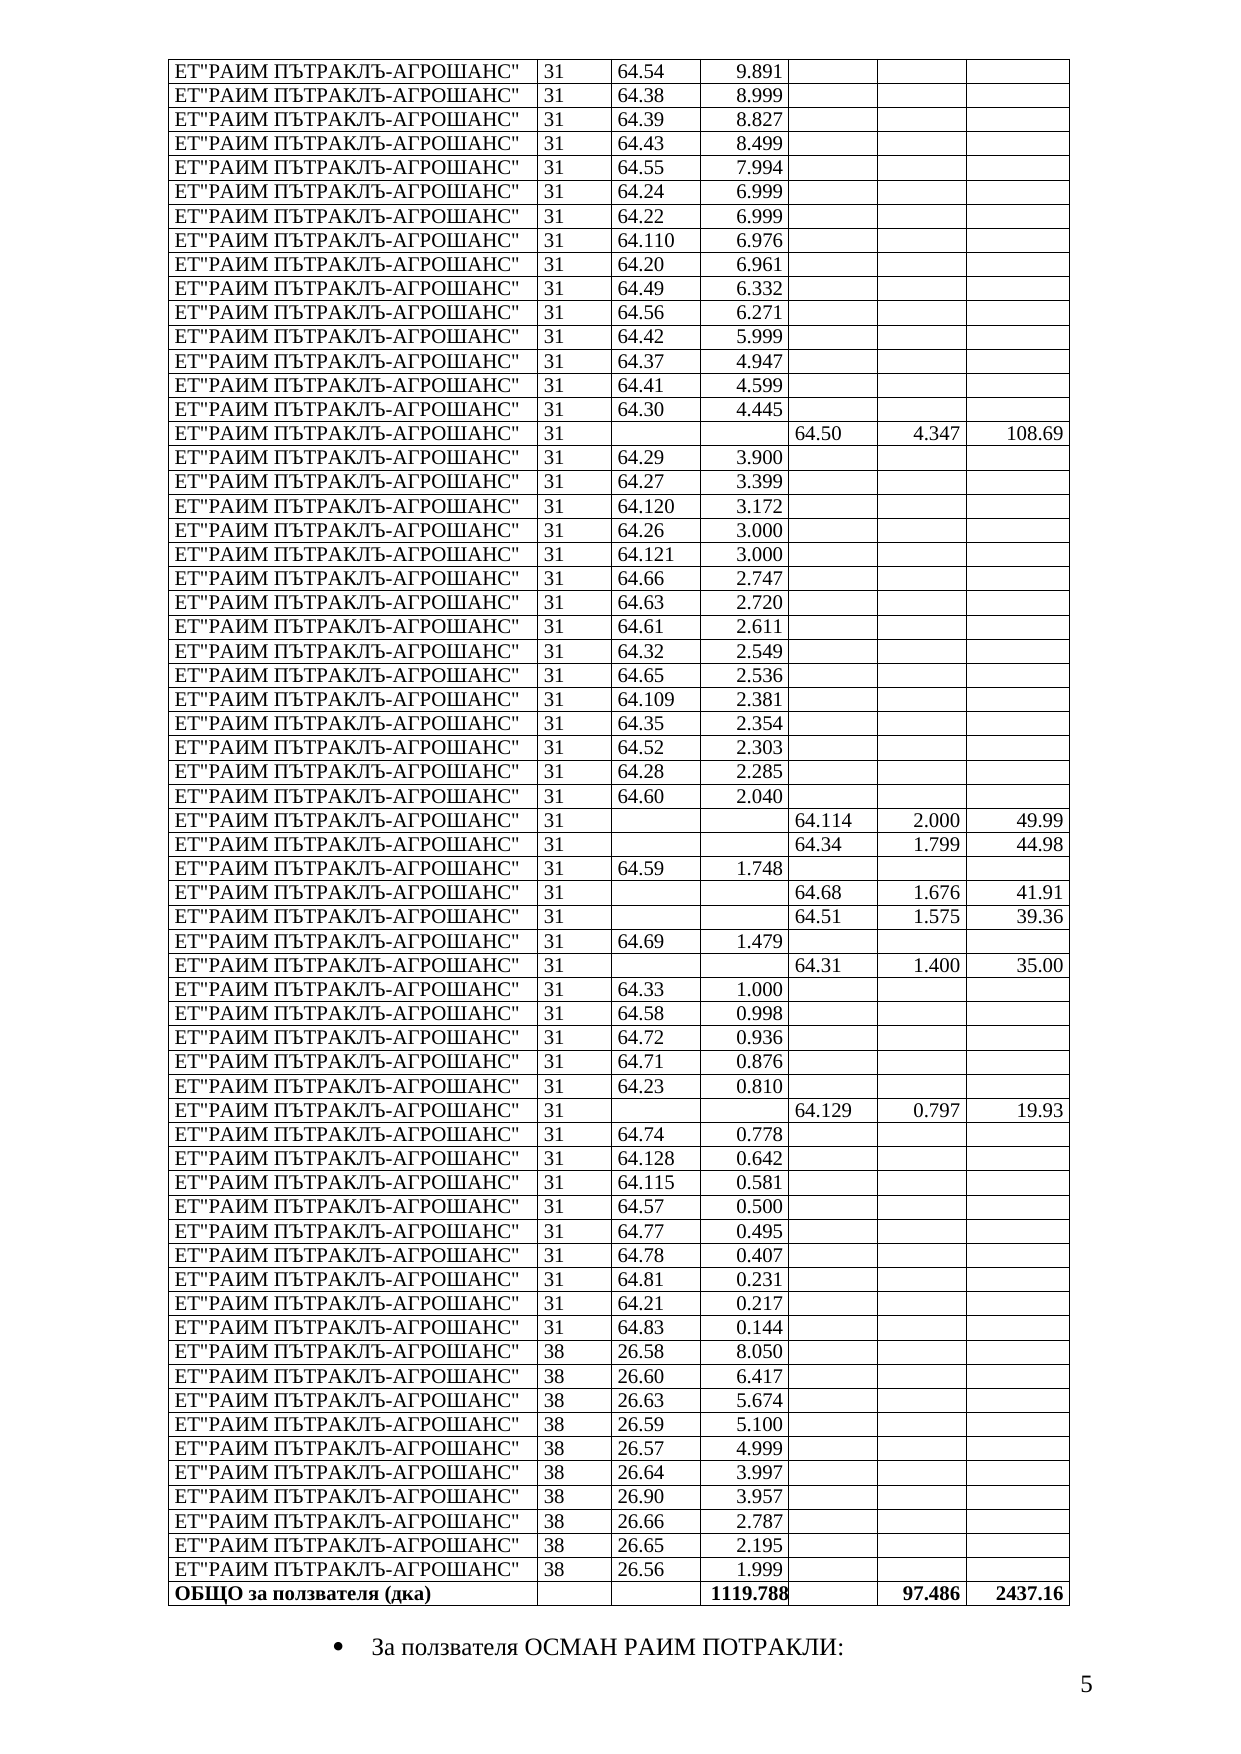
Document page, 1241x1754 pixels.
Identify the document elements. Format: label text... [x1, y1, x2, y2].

table_cell 64.78 [612, 1244, 700, 1267]
table_cell 64.52 [612, 736, 700, 759]
table_cell [967, 1147, 1069, 1170]
table_cell [789, 640, 877, 663]
table_cell ЕТ"РАИМ ПЪТРАКЛЪ-АГРОШАНС" [169, 422, 537, 445]
table_cell ЕТ"РАИМ ПЪТРАКЛЪ-АГРОШАНС" [169, 229, 537, 252]
table_cell [878, 567, 966, 590]
table_cell [967, 688, 1069, 711]
table_cell 31 [538, 446, 611, 469]
table_cell 44.98 [967, 833, 1069, 856]
table_cell 64.66 [612, 567, 700, 590]
table_cell 1.799 [878, 833, 966, 856]
table_cell 64.33 [612, 978, 700, 1001]
table_cell 64.51 [789, 906, 877, 929]
table_cell ЕТ"РАИМ ПЪТРАКЛЪ-АГРОШАНС" [169, 591, 537, 614]
table_cell ЕТ"РАИМ ПЪТРАКЛЪ-АГРОШАНС" [169, 978, 537, 1001]
table_cell 64.65 [612, 664, 700, 687]
table_cell [967, 761, 1069, 784]
table_cell 8.827 [701, 108, 788, 131]
table_cell 31 [538, 471, 611, 494]
table_cell ЕТ"РАИМ ПЪТРАКЛЪ-АГРОШАНС" [169, 1026, 537, 1049]
table_cell 64.54 [612, 60, 700, 83]
table_cell 2.354 [701, 712, 788, 735]
table_cell 64.28 [612, 761, 700, 784]
table_cell ЕТ"РАИМ ПЪТРАКЛЪ-АГРОШАНС" [169, 446, 537, 469]
table_cell [789, 1316, 877, 1339]
table_cell [967, 253, 1069, 276]
table_cell ОБЩО за ползвателя (дка) [169, 1582, 537, 1605]
table_cell 38 [538, 1389, 611, 1412]
table_cell 1.000 [701, 978, 788, 1001]
table_cell [701, 422, 788, 445]
table_cell ЕТ"РАИМ ПЪТРАКЛЪ-АГРОШАНС" [169, 736, 537, 759]
table_cell [967, 84, 1069, 107]
table_cell 38 [538, 1558, 611, 1581]
table_cell 31 [538, 1099, 611, 1122]
table_cell 2.040 [701, 785, 788, 808]
table_cell [878, 1051, 966, 1074]
table_cell 31 [538, 1026, 611, 1049]
table_cell 31 [538, 156, 611, 179]
table_cell [789, 736, 877, 759]
table_cell 1.999 [701, 1558, 788, 1581]
table_cell [878, 132, 966, 155]
table_cell 31 [538, 108, 611, 131]
table_cell 31 [538, 519, 611, 542]
table_cell 31 [538, 906, 611, 929]
table_cell 31 [538, 1123, 611, 1146]
table_cell 64.23 [612, 1075, 700, 1098]
table_cell 31 [538, 1244, 611, 1267]
table_cell [789, 930, 877, 953]
table_cell 1.400 [878, 954, 966, 977]
table_cell 64.24 [612, 181, 700, 204]
table_cell [789, 761, 877, 784]
table_cell [878, 1558, 966, 1581]
table_cell ЕТ"РАИМ ПЪТРАКЛЪ-АГРОШАНС" [169, 616, 537, 639]
table_cell 26.65 [612, 1534, 700, 1557]
table_cell 8.499 [701, 132, 788, 155]
table_cell 64.59 [612, 857, 700, 880]
table_cell [878, 857, 966, 880]
table_cell 31 [538, 761, 611, 784]
table_cell ЕТ"РАИМ ПЪТРАКЛЪ-АГРОШАНС" [169, 132, 537, 155]
table_cell [789, 616, 877, 639]
table_cell 3.399 [701, 471, 788, 494]
table_cell [789, 205, 877, 228]
table_cell [967, 591, 1069, 614]
table_cell [789, 1389, 877, 1412]
table_cell [789, 60, 877, 83]
table_cell 64.21 [612, 1292, 700, 1315]
table_cell [967, 1171, 1069, 1194]
table_cell [701, 809, 788, 832]
table_cell 38 [538, 1341, 611, 1364]
table_cell [878, 277, 966, 300]
table_cell ЕТ"РАИМ ПЪТРАКЛЪ-АГРОШАНС" [169, 1461, 537, 1484]
table_cell [789, 471, 877, 494]
table_cell 0.876 [701, 1051, 788, 1074]
table_cell ЕТ"РАИМ ПЪТРАКЛЪ-АГРОШАНС" [169, 881, 537, 904]
table_cell 8.050 [701, 1341, 788, 1364]
table_cell 39.36 [967, 906, 1069, 929]
table_cell 31 [538, 229, 611, 252]
table_cell 0.231 [701, 1268, 788, 1291]
table_cell [538, 1582, 611, 1605]
table_cell [789, 591, 877, 614]
table_cell 4.599 [701, 374, 788, 397]
table_cell 38 [538, 1413, 611, 1436]
table_cell [878, 1486, 966, 1509]
table_cell 0.217 [701, 1292, 788, 1315]
table_cell [789, 1220, 877, 1243]
table_cell 64.27 [612, 471, 700, 494]
table_cell 2.747 [701, 567, 788, 590]
table_cell 6.961 [701, 253, 788, 276]
table_cell [789, 108, 877, 131]
table_cell ЕТ"РАИМ ПЪТРАКЛЪ-АГРОШАНС" [169, 1558, 537, 1581]
table_cell [878, 181, 966, 204]
table_cell 5.999 [701, 326, 788, 349]
table_cell [967, 156, 1069, 179]
table_cell [878, 664, 966, 687]
table_cell ЕТ"РАИМ ПЪТРАКЛЪ-АГРОШАНС" [169, 350, 537, 373]
table_cell ЕТ"РАИМ ПЪТРАКЛЪ-АГРОШАНС" [169, 1147, 537, 1170]
table_cell [967, 1510, 1069, 1533]
table_cell [789, 1510, 877, 1533]
table_cell 26.59 [612, 1413, 700, 1436]
table_cell [701, 906, 788, 929]
table_cell 0.936 [701, 1026, 788, 1049]
table_cell [878, 446, 966, 469]
table_cell ЕТ"РАИМ ПЪТРАКЛЪ-АГРОШАНС" [169, 954, 537, 977]
table_cell 41.91 [967, 881, 1069, 904]
table_cell [878, 688, 966, 711]
table_cell [967, 616, 1069, 639]
table_cell 0.581 [701, 1171, 788, 1194]
table_cell 3.172 [701, 495, 788, 518]
table_cell 2.549 [701, 640, 788, 663]
table_cell [789, 1292, 877, 1315]
table_cell [967, 132, 1069, 155]
table_cell [967, 567, 1069, 590]
table_cell 4.947 [701, 350, 788, 373]
table_cell [878, 1437, 966, 1460]
table_cell 64.61 [612, 616, 700, 639]
table_cell 31 [538, 1292, 611, 1315]
table_cell [878, 761, 966, 784]
table_cell [878, 978, 966, 1001]
table_cell [789, 1026, 877, 1049]
table_cell 19.93 [967, 1099, 1069, 1122]
table_cell 38 [538, 1365, 611, 1388]
table_cell ЕТ"РАИМ ПЪТРАКЛЪ-АГРОШАНС" [169, 761, 537, 784]
table_cell [967, 374, 1069, 397]
table_cell ЕТ"РАИМ ПЪТРАКЛЪ-АГРОШАНС" [169, 495, 537, 518]
table_cell 31 [538, 1075, 611, 1098]
table_cell [967, 1486, 1069, 1509]
table_cell ЕТ"РАИМ ПЪТРАКЛЪ-АГРОШАНС" [169, 156, 537, 179]
table_cell ЕТ"РАИМ ПЪТРАКЛЪ-АГРОШАНС" [169, 60, 537, 83]
table_cell [789, 253, 877, 276]
table_cell 0.797 [878, 1099, 966, 1122]
table_cell [789, 1123, 877, 1146]
table_cell 38 [538, 1437, 611, 1460]
table_cell [967, 471, 1069, 494]
table_cell [789, 712, 877, 735]
table_cell [789, 664, 877, 687]
table_cell [878, 1123, 966, 1146]
table_cell 49.99 [967, 809, 1069, 832]
table_cell 7.994 [701, 156, 788, 179]
table_cell 64.20 [612, 253, 700, 276]
table_cell [878, 1413, 966, 1436]
table_cell ЕТ"РАИМ ПЪТРАКЛЪ-АГРОШАНС" [169, 253, 537, 276]
table_cell [878, 616, 966, 639]
table_cell 64.34 [789, 833, 877, 856]
table_cell 64.71 [612, 1051, 700, 1074]
table_cell [701, 1099, 788, 1122]
table_cell [878, 1341, 966, 1364]
table_cell [967, 205, 1069, 228]
table_cell 64.81 [612, 1268, 700, 1291]
table_cell [878, 591, 966, 614]
table_cell [878, 350, 966, 373]
table_cell 64.31 [789, 954, 877, 977]
table_cell [967, 519, 1069, 542]
table_cell 0.642 [701, 1147, 788, 1170]
table_cell 1.575 [878, 906, 966, 929]
table_cell 3.000 [701, 519, 788, 542]
table_cell [612, 954, 700, 977]
table_cell 64.35 [612, 712, 700, 735]
table_cell [878, 229, 966, 252]
table_cell [789, 688, 877, 711]
table_cell [967, 1002, 1069, 1025]
table_cell 2.787 [701, 1510, 788, 1533]
table_cell [789, 1582, 877, 1605]
table_cell [612, 881, 700, 904]
table_cell 31 [538, 132, 611, 155]
table_cell [878, 326, 966, 349]
table_cell [967, 1534, 1069, 1557]
table_cell [967, 1341, 1069, 1364]
table_cell [878, 205, 966, 228]
table_cell ЕТ"РАИМ ПЪТРАКЛЪ-АГРОШАНС" [169, 1099, 537, 1122]
table_cell 64.50 [789, 422, 877, 445]
list За ползвателя ОСМАН РАИМ ПОТРАКЛИ: [334, 1632, 1093, 1661]
table_cell [967, 857, 1069, 880]
table_cell [878, 1534, 966, 1557]
table_cell [789, 1437, 877, 1460]
table_cell 31 [538, 1171, 611, 1194]
table_cell 64.39 [612, 108, 700, 131]
table_cell [878, 495, 966, 518]
table_cell [878, 1389, 966, 1412]
table_cell 31 [538, 664, 611, 687]
table_cell [967, 930, 1069, 953]
table_cell ЕТ"РАИМ ПЪТРАКЛЪ-АГРОШАНС" [169, 398, 537, 421]
table_cell [878, 1026, 966, 1049]
table_cell 64.26 [612, 519, 700, 542]
table_cell [789, 978, 877, 1001]
table_cell 64.74 [612, 1123, 700, 1146]
table_cell [789, 1002, 877, 1025]
table_cell [789, 1341, 877, 1364]
table_cell ЕТ"РАИМ ПЪТРАКЛЪ-АГРОШАНС" [169, 1002, 537, 1025]
table_cell 64.109 [612, 688, 700, 711]
table_cell 64.60 [612, 785, 700, 808]
table_cell 26.66 [612, 1510, 700, 1533]
table_cell 1119.788 [701, 1582, 788, 1605]
table_cell [789, 1051, 877, 1074]
table_cell [967, 543, 1069, 566]
table_cell 31 [538, 616, 611, 639]
table_cell 1.479 [701, 930, 788, 953]
table_cell 31 [538, 543, 611, 566]
table_cell [789, 398, 877, 421]
table_cell 6.332 [701, 277, 788, 300]
table_cell ЕТ"РАИМ ПЪТРАКЛЪ-АГРОШАНС" [169, 1510, 537, 1533]
table_cell 26.58 [612, 1341, 700, 1364]
table_cell [967, 108, 1069, 131]
table_cell 2.611 [701, 616, 788, 639]
table_cell ЕТ"РАИМ ПЪТРАКЛЪ-АГРОШАНС" [169, 833, 537, 856]
table_cell ЕТ"РАИМ ПЪТРАКЛЪ-АГРОШАНС" [169, 1171, 537, 1194]
table_cell 1.748 [701, 857, 788, 880]
table_cell [612, 422, 700, 445]
table_cell 64.22 [612, 205, 700, 228]
table_cell 64.56 [612, 301, 700, 324]
table_cell [612, 906, 700, 929]
table_cell [967, 664, 1069, 687]
table_cell 1.676 [878, 881, 966, 904]
table_cell 31 [538, 84, 611, 107]
table_cell 31 [538, 1196, 611, 1219]
table_cell ЕТ"РАИМ ПЪТРАКЛЪ-АГРОШАНС" [169, 301, 537, 324]
table_cell 64.69 [612, 930, 700, 953]
table_cell 4.999 [701, 1437, 788, 1460]
table_cell ЕТ"РАИМ ПЪТРАКЛЪ-АГРОШАНС" [169, 785, 537, 808]
table_cell [967, 301, 1069, 324]
table_cell 26.57 [612, 1437, 700, 1460]
table_cell 6.271 [701, 301, 788, 324]
table_cell 64.110 [612, 229, 700, 252]
table_cell [612, 1582, 700, 1605]
table_cell 31 [538, 567, 611, 590]
table_cell [967, 1437, 1069, 1460]
table_cell [789, 156, 877, 179]
table_cell 26.56 [612, 1558, 700, 1581]
table_cell [789, 1558, 877, 1581]
table_cell 108.69 [967, 422, 1069, 445]
table_cell 38 [538, 1486, 611, 1509]
table_cell ЕТ"РАИМ ПЪТРАКЛЪ-АГРОШАНС" [169, 664, 537, 687]
table_cell [967, 1051, 1069, 1074]
table_cell 64.63 [612, 591, 700, 614]
table_cell [967, 495, 1069, 518]
table_cell [967, 1461, 1069, 1484]
table_cell 31 [538, 881, 611, 904]
table_cell ЕТ"РАИМ ПЪТРАКЛЪ-АГРОШАНС" [169, 857, 537, 880]
table_cell 64.115 [612, 1171, 700, 1194]
table_cell [967, 1026, 1069, 1049]
table_cell 31 [538, 60, 611, 83]
table_cell 2.536 [701, 664, 788, 687]
table_cell 0.144 [701, 1316, 788, 1339]
table_cell [967, 446, 1069, 469]
table_cell 6.999 [701, 205, 788, 228]
table_cell 31 [538, 422, 611, 445]
table_cell 0.500 [701, 1196, 788, 1219]
table_cell 5.674 [701, 1389, 788, 1412]
table_cell [967, 1316, 1069, 1339]
table_cell [789, 1268, 877, 1291]
table_cell [612, 809, 700, 832]
table_cell ЕТ"РАИМ ПЪТРАКЛЪ-АГРОШАНС" [169, 1244, 537, 1267]
table_cell 3.997 [701, 1461, 788, 1484]
table_cell [878, 1147, 966, 1170]
table_cell [967, 712, 1069, 735]
table_cell [878, 1461, 966, 1484]
table_cell 31 [538, 301, 611, 324]
table_cell 26.64 [612, 1461, 700, 1484]
table_cell [967, 736, 1069, 759]
table_cell ЕТ"РАИМ ПЪТРАКЛЪ-АГРОШАНС" [169, 1292, 537, 1315]
table_cell ЕТ"РАИМ ПЪТРАКЛЪ-АГРОШАНС" [169, 1437, 537, 1460]
table_cell [789, 543, 877, 566]
table_cell 0.495 [701, 1220, 788, 1243]
table_cell [878, 1171, 966, 1194]
table_cell [789, 277, 877, 300]
table_cell 6.417 [701, 1365, 788, 1388]
table_cell [789, 326, 877, 349]
table_cell [878, 1268, 966, 1291]
table_cell [701, 881, 788, 904]
table_cell 64.49 [612, 277, 700, 300]
table_cell ЕТ"РАИМ ПЪТРАКЛЪ-АГРОШАНС" [169, 543, 537, 566]
table_cell 31 [538, 736, 611, 759]
table_cell [878, 736, 966, 759]
table_cell [789, 132, 877, 155]
table_cell [789, 1413, 877, 1436]
table_cell 31 [538, 1316, 611, 1339]
table_cell 31 [538, 398, 611, 421]
table_cell 31 [538, 277, 611, 300]
table_cell 31 [538, 326, 611, 349]
table_cell [967, 1196, 1069, 1219]
table_cell ЕТ"РАИМ ПЪТРАКЛЪ-АГРОШАНС" [169, 519, 537, 542]
table_cell [612, 833, 700, 856]
table_cell 26.90 [612, 1486, 700, 1509]
table_cell [789, 1365, 877, 1388]
table_cell 64.57 [612, 1196, 700, 1219]
table_cell 64.129 [789, 1099, 877, 1122]
table_cell [789, 1171, 877, 1194]
table_cell 9.891 [701, 60, 788, 83]
table_cell 31 [538, 374, 611, 397]
table_cell ЕТ"РАИМ ПЪТРАКЛЪ-АГРОШАНС" [169, 1051, 537, 1074]
table_cell 31 [538, 712, 611, 735]
table_cell 31 [538, 495, 611, 518]
table_cell [789, 374, 877, 397]
table_cell 2437.16 [967, 1582, 1069, 1605]
table_cell [878, 374, 966, 397]
table_cell [967, 277, 1069, 300]
table_cell 35.00 [967, 954, 1069, 977]
table_cell 6.976 [701, 229, 788, 252]
table_cell [789, 495, 877, 518]
table_cell 31 [538, 1147, 611, 1170]
table_cell [789, 1461, 877, 1484]
table_cell ЕТ"РАИМ ПЪТРАКЛЪ-АГРОШАНС" [169, 567, 537, 590]
table_cell 64.30 [612, 398, 700, 421]
table_cell [967, 326, 1069, 349]
table_cell [878, 930, 966, 953]
table_cell [878, 84, 966, 107]
table_cell [878, 471, 966, 494]
table_cell 64.120 [612, 495, 700, 518]
table_cell [967, 60, 1069, 83]
table_cell [789, 350, 877, 373]
table_cell [701, 833, 788, 856]
table_cell ЕТ"РАИМ ПЪТРАКЛЪ-АГРОШАНС" [169, 108, 537, 131]
table_cell [878, 1075, 966, 1098]
table_cell ЕТ"РАИМ ПЪТРАКЛЪ-АГРОШАНС" [169, 1075, 537, 1098]
table_cell 8.999 [701, 84, 788, 107]
table_cell 31 [538, 978, 611, 1001]
table_cell 31 [538, 1268, 611, 1291]
table_cell [967, 978, 1069, 1001]
table_cell ЕТ"РАИМ ПЪТРАКЛЪ-АГРОШАНС" [169, 712, 537, 735]
table_cell [878, 108, 966, 131]
table_cell [878, 398, 966, 421]
table_cell 64.128 [612, 1147, 700, 1170]
table_cell 31 [538, 930, 611, 953]
table_cell 64.114 [789, 809, 877, 832]
table_cell [878, 1002, 966, 1025]
table_cell ЕТ"РАИМ ПЪТРАКЛЪ-АГРОШАНС" [169, 906, 537, 929]
table_cell [967, 1123, 1069, 1146]
table_cell [967, 1413, 1069, 1436]
table_cell ЕТ"РАИМ ПЪТРАКЛЪ-АГРОШАНС" [169, 205, 537, 228]
table_cell 64.29 [612, 446, 700, 469]
table_cell ЕТ"РАИМ ПЪТРАКЛЪ-АГРОШАНС" [169, 1365, 537, 1388]
table_cell 31 [538, 857, 611, 880]
table_cell ЕТ"РАИМ ПЪТРАКЛЪ-АГРОШАНС" [169, 181, 537, 204]
table_cell ЕТ"РАИМ ПЪТРАКЛЪ-АГРОШАНС" [169, 1316, 537, 1339]
table_cell 3.957 [701, 1486, 788, 1509]
table_cell [789, 519, 877, 542]
table_cell ЕТ"РАИМ ПЪТРАКЛЪ-АГРОШАНС" [169, 1413, 537, 1436]
table_cell [878, 60, 966, 83]
table_cell 31 [538, 591, 611, 614]
table_cell 64.77 [612, 1220, 700, 1243]
table_cell 2.285 [701, 761, 788, 784]
table_cell [878, 156, 966, 179]
table_cell 6.999 [701, 181, 788, 204]
table_cell 31 [538, 1002, 611, 1025]
table_cell [967, 1075, 1069, 1098]
table_cell 2.000 [878, 809, 966, 832]
table_cell [789, 1196, 877, 1219]
table_cell 64.55 [612, 156, 700, 179]
table_cell ЕТ"РАИМ ПЪТРАКЛЪ-АГРОШАНС" [169, 1196, 537, 1219]
table_cell 97.486 [878, 1582, 966, 1605]
table_cell ЕТ"РАИМ ПЪТРАКЛЪ-АГРОШАНС" [169, 640, 537, 663]
table_cell [789, 446, 877, 469]
table_cell ЕТ"РАИМ ПЪТРАКЛЪ-АГРОШАНС" [169, 374, 537, 397]
table_cell 38 [538, 1461, 611, 1484]
table_cell 64.121 [612, 543, 700, 566]
table_cell 4.445 [701, 398, 788, 421]
table_cell [967, 350, 1069, 373]
table_cell [878, 1316, 966, 1339]
table_cell 0.810 [701, 1075, 788, 1098]
table_cell 64.41 [612, 374, 700, 397]
table_cell [878, 1196, 966, 1219]
table_cell [878, 1292, 966, 1315]
table_cell [967, 1365, 1069, 1388]
table_cell [878, 519, 966, 542]
table_cell [967, 1268, 1069, 1291]
table_cell 2.381 [701, 688, 788, 711]
table_cell ЕТ"РАИМ ПЪТРАКЛЪ-АГРОШАНС" [169, 1341, 537, 1364]
table_cell ЕТ"РАИМ ПЪТРАКЛЪ-АГРОШАНС" [169, 471, 537, 494]
table_cell 31 [538, 205, 611, 228]
table_cell ЕТ"РАИМ ПЪТРАКЛЪ-АГРОШАНС" [169, 277, 537, 300]
table_cell [878, 301, 966, 324]
table_cell [789, 1244, 877, 1267]
table_cell 26.60 [612, 1365, 700, 1388]
table_cell ЕТ"РАИМ ПЪТРАКЛЪ-АГРОШАНС" [169, 1123, 537, 1146]
table_cell 0.998 [701, 1002, 788, 1025]
table_cell ЕТ"РАИМ ПЪТРАКЛЪ-АГРОШАНС" [169, 930, 537, 953]
table_cell 31 [538, 809, 611, 832]
table_cell 64.58 [612, 1002, 700, 1025]
table_cell [967, 1389, 1069, 1412]
table_cell 2.720 [701, 591, 788, 614]
table_cell [878, 1220, 966, 1243]
table_cell 38 [538, 1510, 611, 1533]
table_cell [789, 857, 877, 880]
table_cell [967, 1558, 1069, 1581]
table_cell [789, 181, 877, 204]
table_cell 31 [538, 1051, 611, 1074]
table_cell ЕТ"РАИМ ПЪТРАКЛЪ-АГРОШАНС" [169, 1220, 537, 1243]
table_cell ЕТ"РАИМ ПЪТРАКЛЪ-АГРОШАНС" [169, 1486, 537, 1509]
table_cell 64.37 [612, 350, 700, 373]
table_cell [789, 567, 877, 590]
table_cell 31 [538, 833, 611, 856]
table_cell 31 [538, 785, 611, 808]
table_cell [878, 253, 966, 276]
table_cell 31 [538, 688, 611, 711]
table_cell [967, 181, 1069, 204]
table_cell 64.83 [612, 1316, 700, 1339]
table_cell ЕТ"РАИМ ПЪТРАКЛЪ-АГРОШАНС" [169, 1389, 537, 1412]
table_cell [878, 785, 966, 808]
table_cell 2.303 [701, 736, 788, 759]
table_cell ЕТ"РАИМ ПЪТРАКЛЪ-АГРОШАНС" [169, 809, 537, 832]
table_cell ЕТ"РАИМ ПЪТРАКЛЪ-АГРОШАНС" [169, 688, 537, 711]
table_cell 31 [538, 350, 611, 373]
table_cell 64.68 [789, 881, 877, 904]
table_cell [789, 785, 877, 808]
table_cell [789, 229, 877, 252]
table_cell [789, 301, 877, 324]
table_cell 38 [538, 1534, 611, 1557]
table_cell 31 [538, 181, 611, 204]
table_cell [789, 84, 877, 107]
table_cell 64.72 [612, 1026, 700, 1049]
table_cell 64.42 [612, 326, 700, 349]
table_cell 31 [538, 1220, 611, 1243]
table_cell [789, 1534, 877, 1557]
table_cell 31 [538, 253, 611, 276]
table_cell ЕТ"РАИМ ПЪТРАКЛЪ-АГРОШАНС" [169, 1268, 537, 1291]
table_cell ЕТ"РАИМ ПЪТРАКЛЪ-АГРОШАНС" [169, 326, 537, 349]
table_cell 3.900 [701, 446, 788, 469]
table_cell [789, 1147, 877, 1170]
table_cell [878, 1510, 966, 1533]
table_cell 31 [538, 954, 611, 977]
table_cell [878, 712, 966, 735]
table_cell [967, 640, 1069, 663]
table_cell 64.32 [612, 640, 700, 663]
table_cell 64.43 [612, 132, 700, 155]
table_cell [967, 1244, 1069, 1267]
table_cell 0.407 [701, 1244, 788, 1267]
table_cell [878, 1244, 966, 1267]
table_cell [789, 1486, 877, 1509]
table_cell 5.100 [701, 1413, 788, 1436]
table_cell ЕТ"РАИМ ПЪТРАКЛЪ-АГРОШАНС" [169, 1534, 537, 1557]
table_cell 26.63 [612, 1389, 700, 1412]
table_cell 31 [538, 640, 611, 663]
table_cell 4.347 [878, 422, 966, 445]
table_cell [967, 229, 1069, 252]
table_cell [967, 785, 1069, 808]
table_cell 2.195 [701, 1534, 788, 1557]
table_cell [789, 1075, 877, 1098]
table_cell 0.778 [701, 1123, 788, 1146]
table_cell [878, 640, 966, 663]
table_cell [701, 954, 788, 977]
table_cell [967, 1292, 1069, 1315]
table_cell 3.000 [701, 543, 788, 566]
table_cell [612, 1099, 700, 1122]
table_cell 64.38 [612, 84, 700, 107]
table_cell [878, 1365, 966, 1388]
table_cell ЕТ"РАИМ ПЪТРАКЛЪ-АГРОШАНС" [169, 84, 537, 107]
table_cell [967, 398, 1069, 421]
table_cell [878, 543, 966, 566]
table_cell [967, 1220, 1069, 1243]
